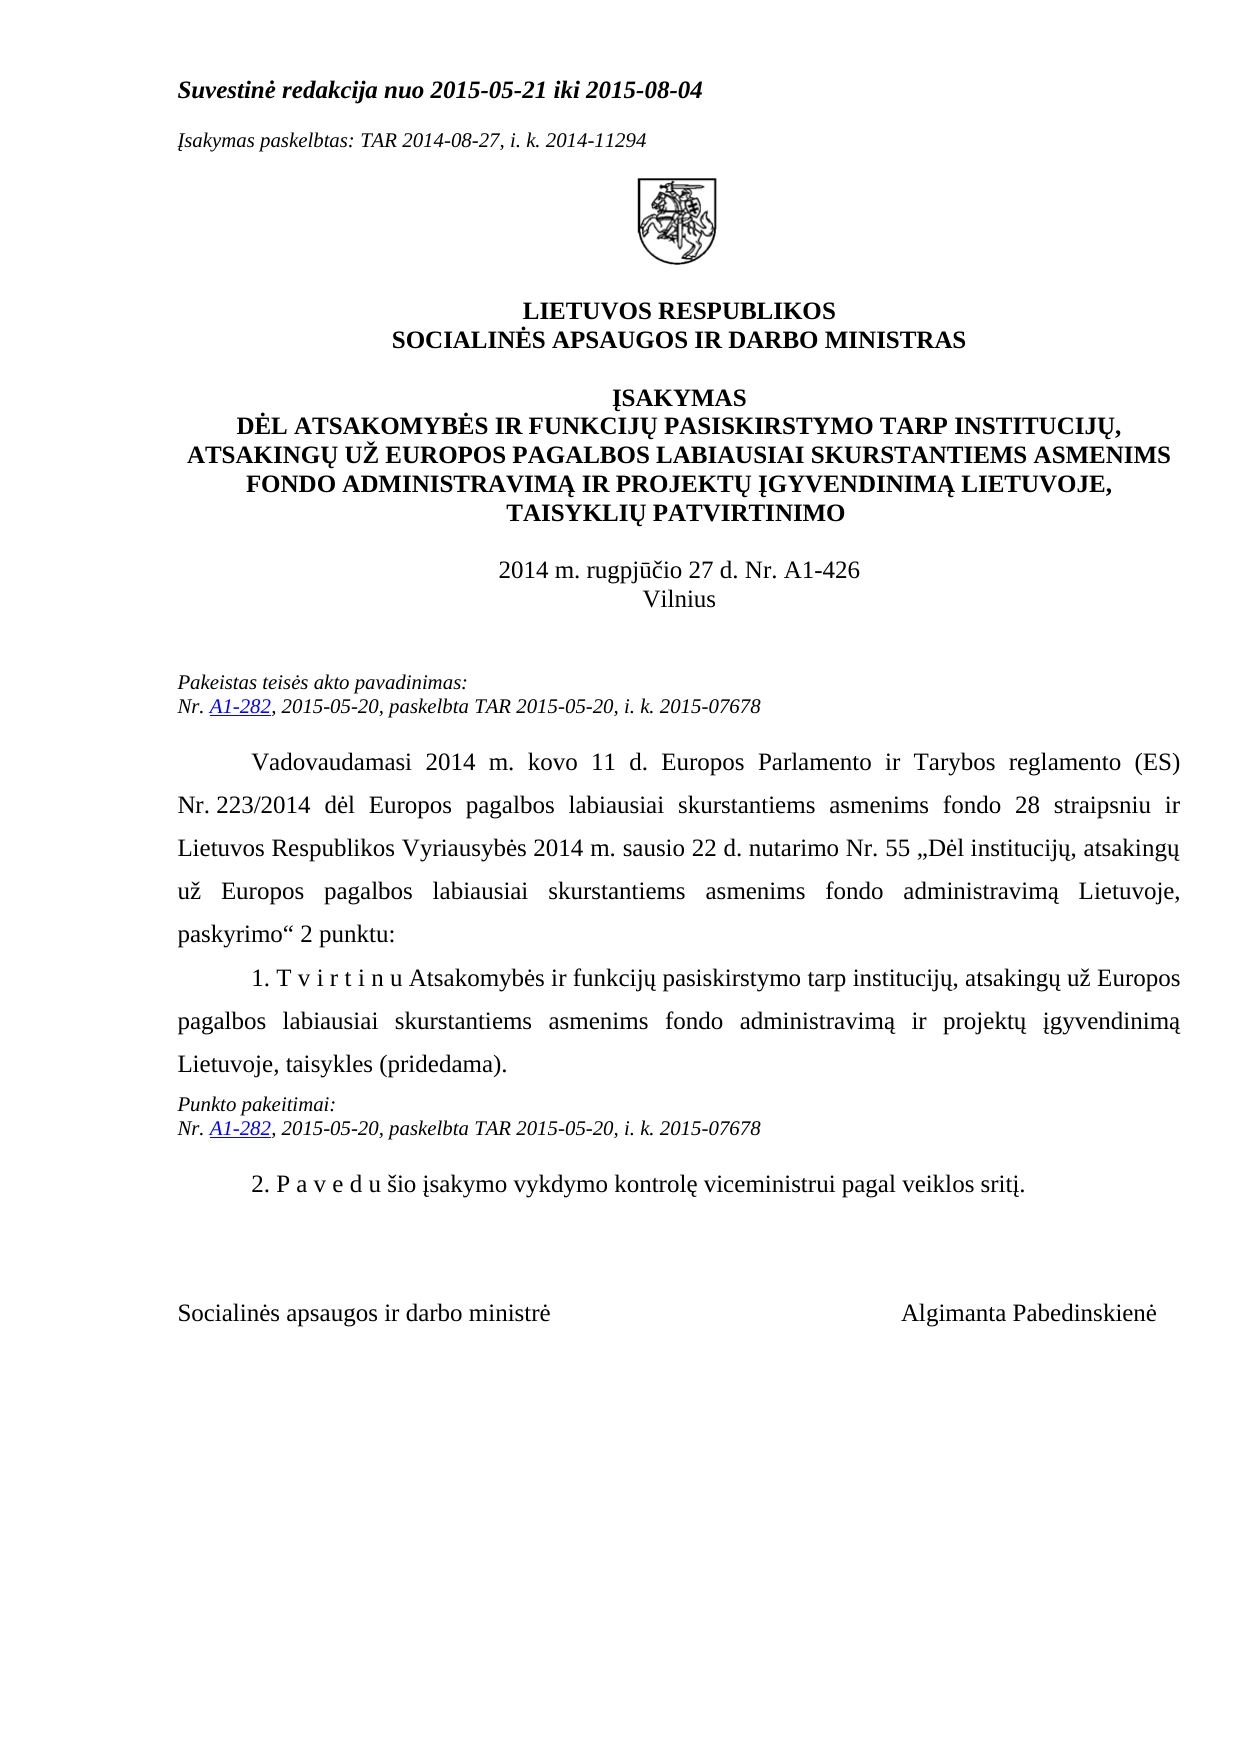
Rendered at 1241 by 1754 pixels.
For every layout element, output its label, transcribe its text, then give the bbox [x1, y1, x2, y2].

text Vadovaudamasi 2014 m. kovo 11 d. Europos Parlamento ir Tarybos reglamento (ES) Nr. 223/2014 dėl Europos pagalbos labiausiai skurstantiems asmenims fondo 28 straipsniu ir Lietuvos Respublikos Vyriausybės 2014 m. sausio 22 d. nutarimo Nr. 55 „Dėl institucijų, atsakingų už Europos pagalbos labiausiai skurstantiems asmenims fondo administravimą Lietuvoje, paskyrimo“ 2 punktu: [177, 747, 1181, 948]
text SOCIALINĖS APSAUGOS IR DARBO MINISTRAS [177, 325, 1181, 354]
text 1. T v i r t i n u Atsakomybės ir funkcijų pasiskirstymo tarp institucijų, atsakingų už Europos pagalbos labiausiai skurstantiems asmenims fondo administravimą ir projektų įgyvendinimą Lietuvoje, taisykles (pridedama). [177, 963, 1181, 1078]
text Nr. A1-282, 2015-05-20, paskelbta TAR 2015-05-20, i. k. 2015-07678 [177, 694, 1181, 718]
text Suvestinė redakcija nuo 2015-05-21 iki 2015-08-04 [177, 75, 1181, 104]
text LIETUVOS RESPUBLIKOS [177, 296, 1181, 325]
text Įsakymas paskelbtas: TAR 2014-08-27, i. k. 2014-11294 [177, 128, 1181, 152]
text Vilnius [177, 584, 1181, 613]
text 2. P a v e d u šio įsakymo vykdymo kontrolę viceministrui pagal veiklos sritį. [177, 1169, 1181, 1198]
text 2014 m. rugpjūčio 27 d. Nr. A1-426 [177, 555, 1181, 584]
text Socialinės apsaugos ir darbo ministrė Algimanta Pabedinskienė [177, 1298, 1181, 1327]
text Nr. A1-282, 2015-05-20, paskelbta TAR 2015-05-20, i. k. 2015-07678 [177, 1116, 1181, 1140]
text Punkto pakeitimai: [177, 1092, 1181, 1116]
text DĖL ATSAKOMYBĖS IR FUNKCIJŲ PASISKIRSTYMO TARP INSTITUCIJŲ, ATSAKINGŲ UŽ EUROPOS PAGALBOS LABIAUSIAI SKURSTANTIEMS ASMENIMS FONDO ADMINISTRAVIMĄ IR PROJEKTŲ ĮGYVENDINIMĄ LIETUVOJE, TAISYKLIŲ PATVIRTINIMO [177, 411, 1181, 526]
text ĮSAKYMAS [177, 383, 1181, 411]
text Pakeistas teisės akto pavadinimas: [177, 670, 1181, 694]
